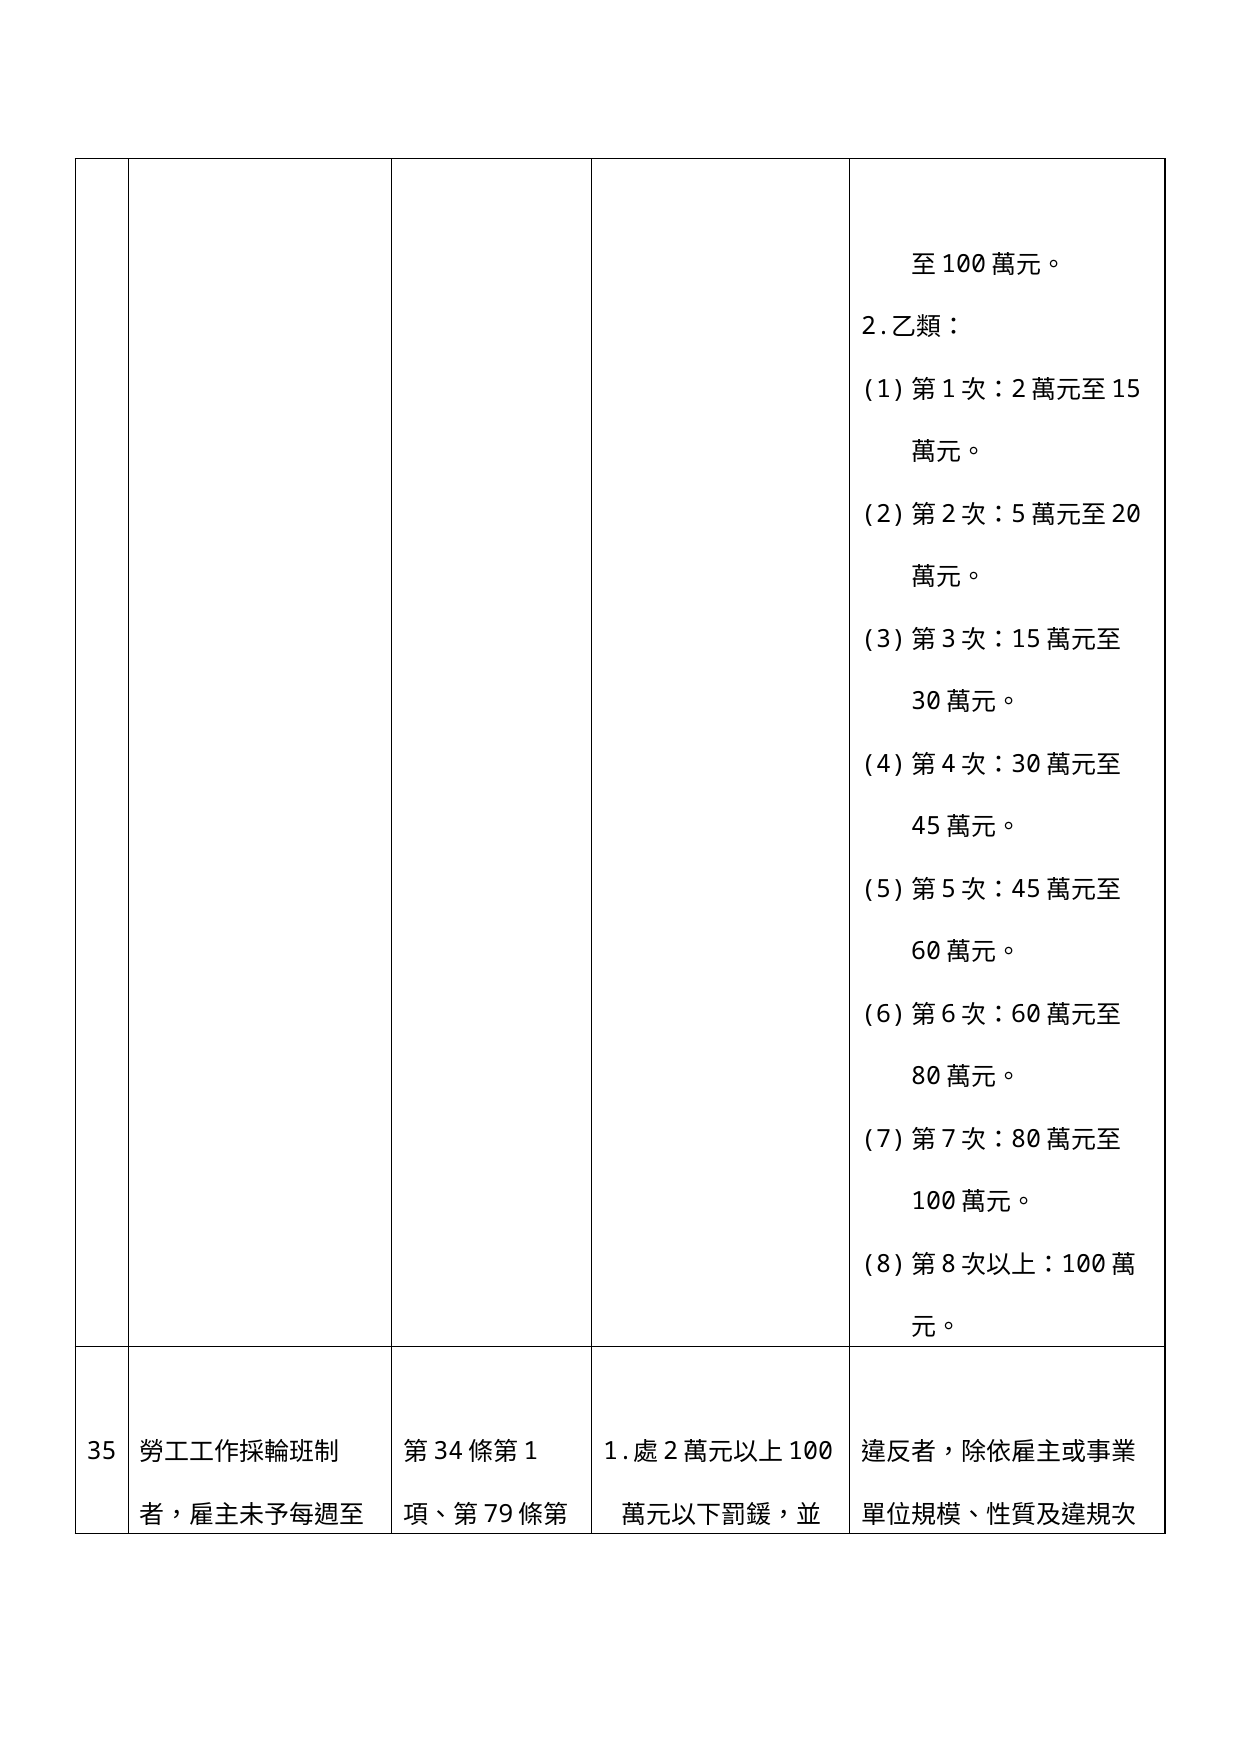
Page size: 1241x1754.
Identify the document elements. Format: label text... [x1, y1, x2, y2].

table_cell 違反者，除依雇主或事業單位規模、性質及違規次數處罰如下外，應公布其事業單位或事業主之名稱、負責人姓名，並限期令其改善；屆期未改善者，應按次處罰： 1.甲類： 第1次：2萬元至20萬元。 第2次：10萬元至40萬元。 第3次：30萬元至60萬元。 第4次：60萬元至80萬元。 第5次以上：80萬元至100萬元。 2.乙類： 第1次：2萬元至15萬元。 第2次：5萬元至20萬元。 第3次：15萬元至30萬元。 第4次：30萬元至45萬元。 第5次：45萬元至60萬元。 第6次：60萬元至80萬元。 第7次：80萬元至100萬元。 第8次以上：100萬元。 [850, 159, 1164, 1346]
table_cell [592, 159, 849, 1346]
table_cell [129, 159, 391, 1346]
table_cell 1.處2萬元以上100萬元以下罰鍰，並 [592, 1347, 849, 1533]
table_cell 35 [76, 1347, 128, 1533]
table_cell [76, 159, 128, 1346]
table_cell 違反者，除依雇主或事業單位規模、性質及違規次數處罰如下外，應公布其事業單位或事業主之名稱、負責人姓名，並限期令其改善；屆期未改善者，應按次處罰： 1.甲類： 第1次：2萬元至20萬元。(違規事業單位為股票上市或上櫃公司，第1次違反裁罰金額為5萬至20萬元。) 第2次：10萬元至40萬元。 第3次：30萬元至60萬元。 第4次：60萬元至80萬元。 第5次以上：80萬元至100萬元。 2.乙類： 第1次：2萬元至15萬元。 第2次：5萬元至20萬元。 第3次：15萬元至30萬元。 第4次：30萬元至45萬元。 第5次：45萬元至60萬元。 第6次：60萬元至80萬元。 第7次：80萬元至100萬元。 第8次以上：100萬元。 [850, 1347, 1164, 1533]
table_cell [392, 159, 591, 1346]
table_cell 第34條第1項、第79條第 [392, 1347, 591, 1533]
table_cell 勞工工作採輪班制者，雇主未予每週至 [129, 1347, 391, 1533]
